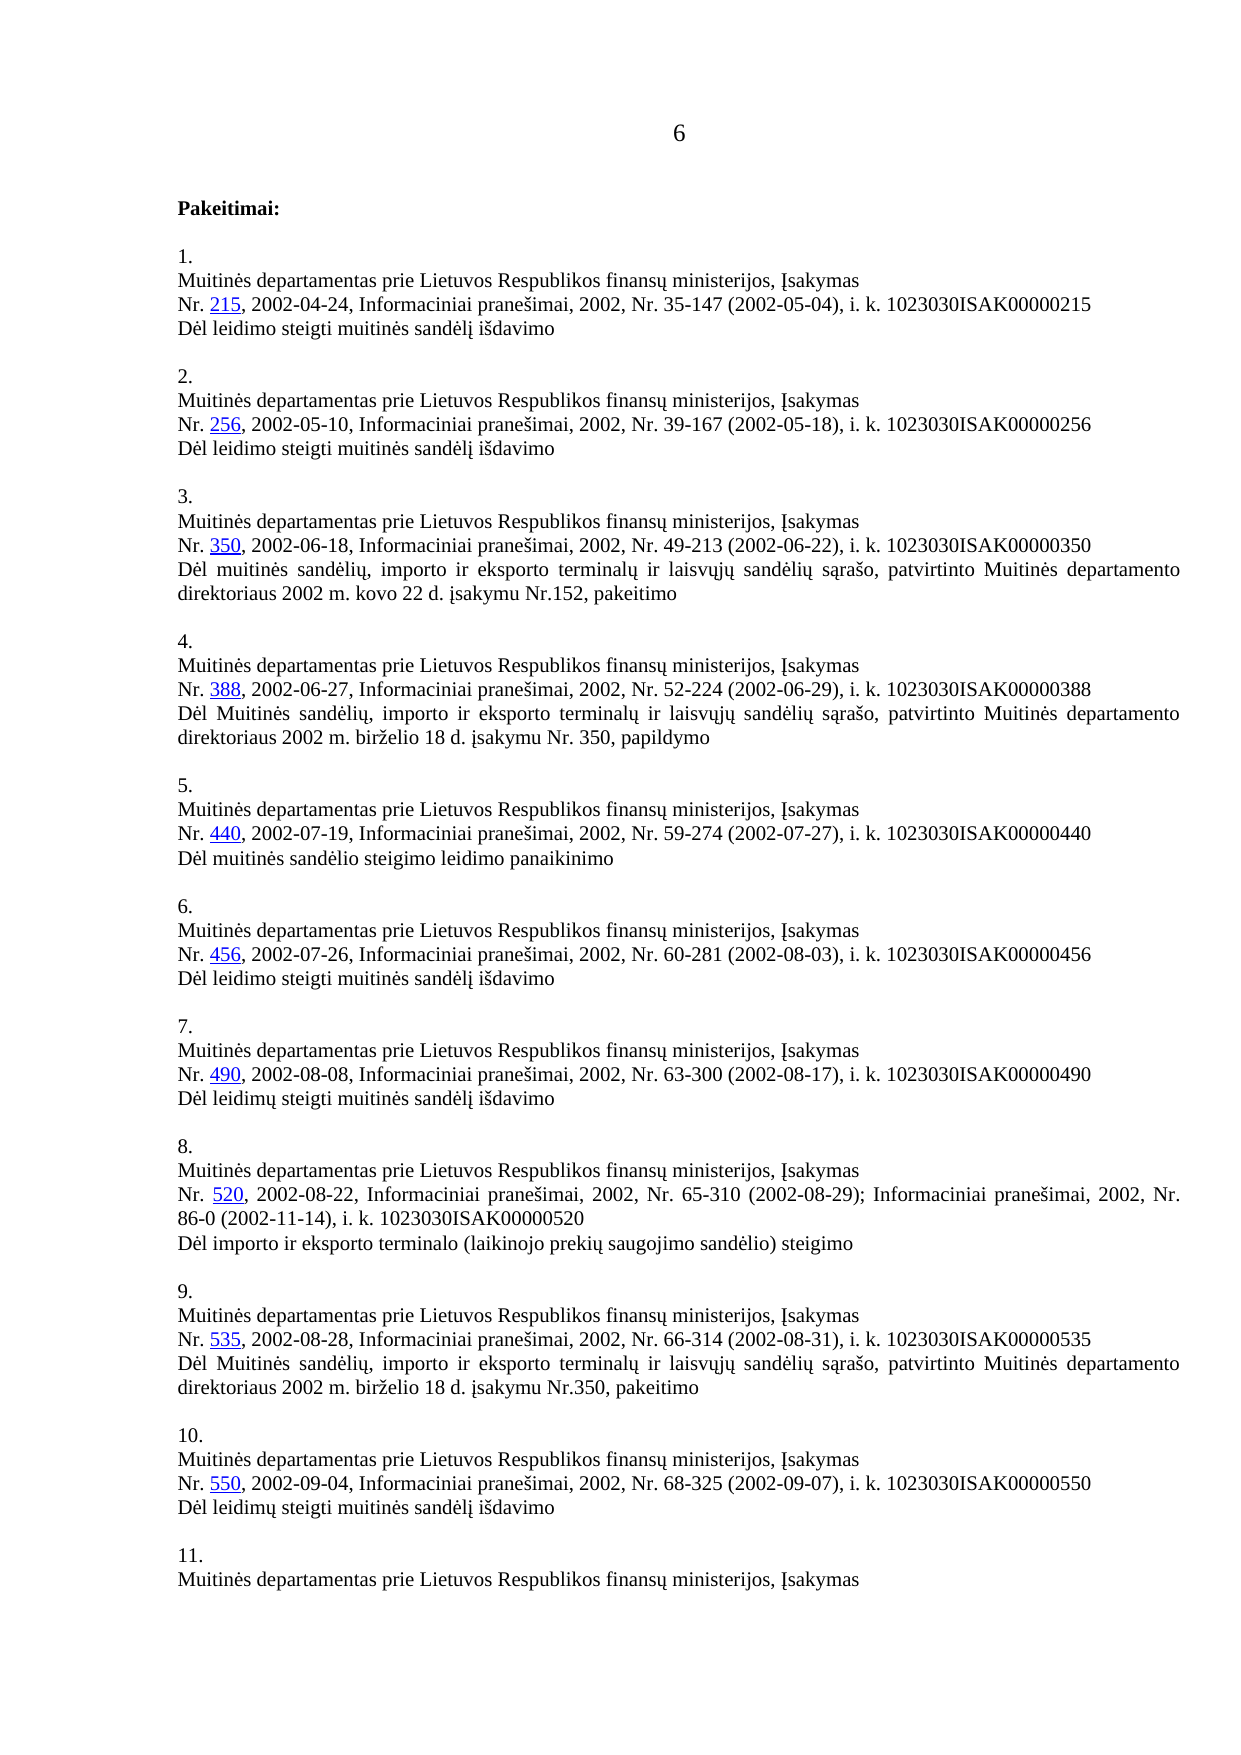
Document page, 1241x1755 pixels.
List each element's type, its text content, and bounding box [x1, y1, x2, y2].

text Nr. 256, 2002-05-10, Informaciniai pranešimai, 2002, Nr. 39-167 (2002-05-18), i. k. 1023030ISAK00000256 [177, 412, 1181, 436]
text Dėl leidimo steigti muitinės sandėlį išdavimo [177, 966, 1181, 990]
text Muitinės departamentas prie Lietuvos Respublikos finansų ministerijos, Įsakymas [177, 508, 1181, 533]
text Dėl Muitinės sandėlių, importo ir eksporto terminalų ir laisvųjų sandėlių sąrašo, patvirtinto Muitinės departamento direktoriaus 2002 m. birželio 18 d. įsakymu Nr.350, pakeitimo [177, 1351, 1181, 1399]
text 7. [177, 1014, 1181, 1038]
text Muitinės departamentas prie Lietuvos Respublikos finansų ministerijos, Įsakymas [177, 1303, 1181, 1327]
text Nr. 550, 2002-09-04, Informaciniai pranešimai, 2002, Nr. 68-325 (2002-09-07), i. k. 1023030ISAK00000550 [177, 1471, 1181, 1495]
text Dėl leidimų steigti muitinės sandėlį išdavimo [177, 1495, 1181, 1519]
text Muitinės departamentas prie Lietuvos Respublikos finansų ministerijos, Įsakymas [177, 797, 1181, 821]
text Nr. 535, 2002-08-28, Informaciniai pranešimai, 2002, Nr. 66-314 (2002-08-31), i. k. 1023030ISAK00000535 [177, 1327, 1181, 1351]
text Nr. 520, 2002-08-22, Informaciniai pranešimai, 2002, Nr. 65-310 (2002-08-29); Informaciniai pranešimai, 2002, Nr. 86-0 (2002-11-14), i. k. 1023030ISAK00000520 [177, 1182, 1181, 1230]
text 4. [177, 629, 1181, 653]
text Nr. 490, 2002-08-08, Informaciniai pranešimai, 2002, Nr. 63-300 (2002-08-17), i. k. 1023030ISAK00000490 [177, 1062, 1181, 1086]
text Nr. 215, 2002-04-24, Informaciniai pranešimai, 2002, Nr. 35-147 (2002-05-04), i. k. 1023030ISAK00000215 [177, 292, 1181, 316]
text 10. [177, 1423, 1181, 1447]
text Nr. 388, 2002-06-27, Informaciniai pranešimai, 2002, Nr. 52-224 (2002-06-29), i. k. 1023030ISAK00000388 [177, 677, 1181, 701]
text 1. [177, 244, 1181, 268]
text Muitinės departamentas prie Lietuvos Respublikos finansų ministerijos, Įsakymas [177, 1038, 1181, 1062]
text Muitinės departamentas prie Lietuvos Respublikos finansų ministerijos, Įsakymas [177, 388, 1181, 412]
text 2. [177, 364, 1181, 388]
text 5. [177, 773, 1181, 797]
text Dėl leidimo steigti muitinės sandėlį išdavimo [177, 316, 1181, 340]
text 11. [177, 1543, 1181, 1567]
text Muitinės departamentas prie Lietuvos Respublikos finansų ministerijos, Įsakymas [177, 268, 1181, 292]
text Dėl Muitinės sandėlių, importo ir eksporto terminalų ir laisvųjų sandėlių sąrašo, patvirtinto Muitinės departamento direktoriaus 2002 m. birželio 18 d. įsakymu Nr. 350, papildymo [177, 701, 1181, 749]
text 8. [177, 1134, 1181, 1158]
text Dėl leidimų steigti muitinės sandėlį išdavimo [177, 1086, 1181, 1110]
text Dėl muitinės sandėlių, importo ir eksporto terminalų ir laisvųjų sandėlių sąrašo, patvirtinto Muitinės departamento direktoriaus 2002 m. kovo 22 d. įsakymu Nr.152, pakeitimo [177, 557, 1181, 605]
text Muitinės departamentas prie Lietuvos Respublikos finansų ministerijos, Įsakymas [177, 1158, 1181, 1182]
text Pakeitimai: [177, 196, 1181, 220]
text Nr. 350, 2002-06-18, Informaciniai pranešimai, 2002, Nr. 49-213 (2002-06-22), i. k. 1023030ISAK00000350 [177, 533, 1181, 557]
text Muitinės departamentas prie Lietuvos Respublikos finansų ministerijos, Įsakymas [177, 1567, 1181, 1591]
text Nr. 456, 2002-07-26, Informaciniai pranešimai, 2002, Nr. 60-281 (2002-08-03), i. k. 1023030ISAK00000456 [177, 942, 1181, 966]
text Dėl leidimo steigti muitinės sandėlį išdavimo [177, 436, 1181, 460]
text Dėl muitinės sandėlio steigimo leidimo panaikinimo [177, 845, 1181, 869]
text Muitinės departamentas prie Lietuvos Respublikos finansų ministerijos, Įsakymas [177, 918, 1181, 942]
text 6. [177, 893, 1181, 918]
text 3. [177, 484, 1181, 508]
text 9. [177, 1278, 1181, 1303]
text Muitinės departamentas prie Lietuvos Respublikos finansų ministerijos, Įsakymas [177, 1447, 1181, 1471]
text Dėl importo ir eksporto terminalo (laikinojo prekių saugojimo sandėlio) steigimo [177, 1230, 1181, 1254]
text Nr. 440, 2002-07-19, Informaciniai pranešimai, 2002, Nr. 59-274 (2002-07-27), i. k. 1023030ISAK00000440 [177, 821, 1181, 845]
text Muitinės departamentas prie Lietuvos Respublikos finansų ministerijos, Įsakymas [177, 653, 1181, 677]
